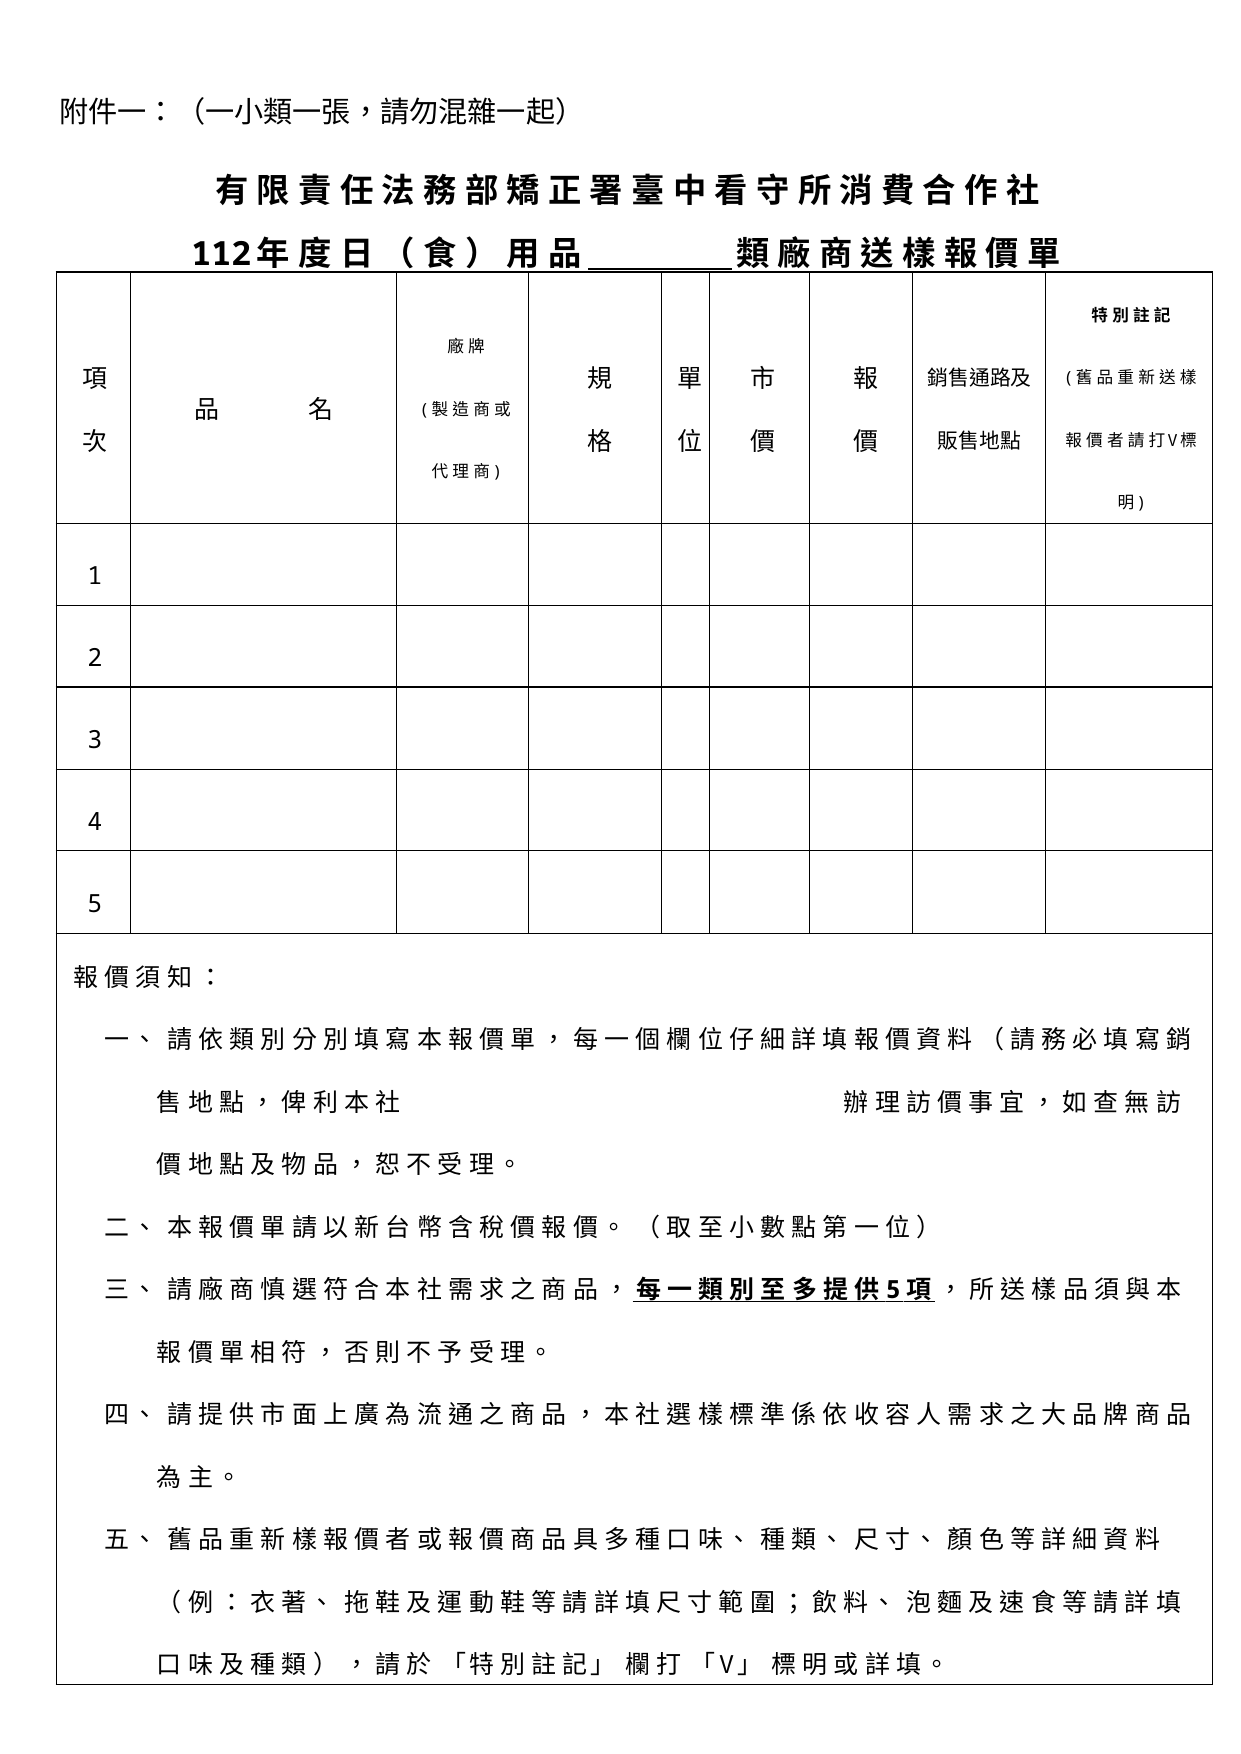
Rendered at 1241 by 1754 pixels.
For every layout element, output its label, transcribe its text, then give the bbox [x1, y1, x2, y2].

table_cell [529, 524, 661, 604]
table_cell [810, 851, 912, 932]
table_cell 4 [57, 770, 130, 850]
table_cell [397, 606, 528, 686]
table_header 單位 [662, 273, 709, 522]
table_cell [1046, 688, 1212, 768]
table_cell [710, 851, 809, 932]
table_header 項次 [57, 273, 130, 522]
table_cell [662, 524, 709, 604]
table_header 規 格 [529, 273, 661, 522]
table_cell [913, 851, 1045, 932]
table_cell [131, 606, 396, 686]
table_cell [810, 524, 912, 604]
table_cell [529, 770, 661, 850]
table_header 品 名 [131, 273, 396, 522]
table_cell [662, 688, 709, 768]
table_cell [131, 851, 396, 932]
table_header 廠牌 (製造商或 代理商) [397, 273, 528, 522]
table_header 市 價 [710, 273, 809, 522]
text 112年度日（食）用品 類廠商送樣報價單 [60, 209, 1195, 271]
table_cell [1046, 606, 1212, 686]
table_cell [810, 770, 912, 850]
table_cell [529, 606, 661, 686]
table_cell [1046, 524, 1212, 604]
table_cell 5 [57, 851, 130, 932]
table_cell [397, 770, 528, 850]
table_cell [913, 524, 1045, 604]
table_cell [662, 770, 709, 850]
table_cell 1 [57, 524, 130, 604]
table_cell 報價須知： 一、請依類別分別填寫本報價單，每一個欄位仔細詳填報價資料（請務必填寫銷售地點，俾利本社 辦理訪價事宜，如查無訪價地點及物品，恕不受理。 二、本報價單請以新台幣含稅價報價。（取至小數點第一位） 三、請廠商慎選符合本社需求之商品，每一類別至多提供5項，所送樣品須與本報價單相符，否則不予受理。 四、請提供市面上廣為流通之商品，本社選樣標準係依收容人需求之大品牌商品為主。 五、舊品重新樣報價者或報價商品具多種口味、種類、尺寸、顏色等詳細資料（例：衣著、拖鞋及運動鞋等請詳填尺寸範圍；飲料、泡麵及速食等請詳填口味及種類），請於「特別註記」欄打「V」標明或詳填。 [57, 934, 1212, 1683]
table_cell [662, 851, 709, 932]
table_cell [710, 770, 809, 850]
table_cell 2 [57, 606, 130, 686]
table_cell [913, 606, 1045, 686]
table_cell [131, 524, 396, 604]
table_cell [397, 524, 528, 604]
table_cell [529, 688, 661, 768]
table_cell [810, 688, 912, 768]
table_cell 3 [57, 688, 130, 768]
table_cell [397, 688, 528, 768]
table_cell [710, 524, 809, 604]
table_header 特別註記 (舊品重新送樣報價者請打V標明) [1046, 273, 1212, 522]
table_cell [913, 770, 1045, 850]
table_cell [1046, 851, 1212, 932]
table_cell [710, 606, 809, 686]
table_cell [131, 770, 396, 850]
table_cell [913, 688, 1045, 768]
table_cell [529, 851, 661, 932]
table_header 銷售通路及販售地點 [913, 273, 1045, 522]
table_cell [1046, 770, 1212, 850]
table_cell [131, 688, 396, 768]
table_header 報 價 [810, 273, 912, 522]
text 有限責任法務部矯正署臺中看守所消費合作社 [60, 146, 1195, 209]
table_cell [810, 606, 912, 686]
table_cell [397, 851, 528, 932]
table_cell [662, 606, 709, 686]
table_cell [710, 688, 809, 768]
